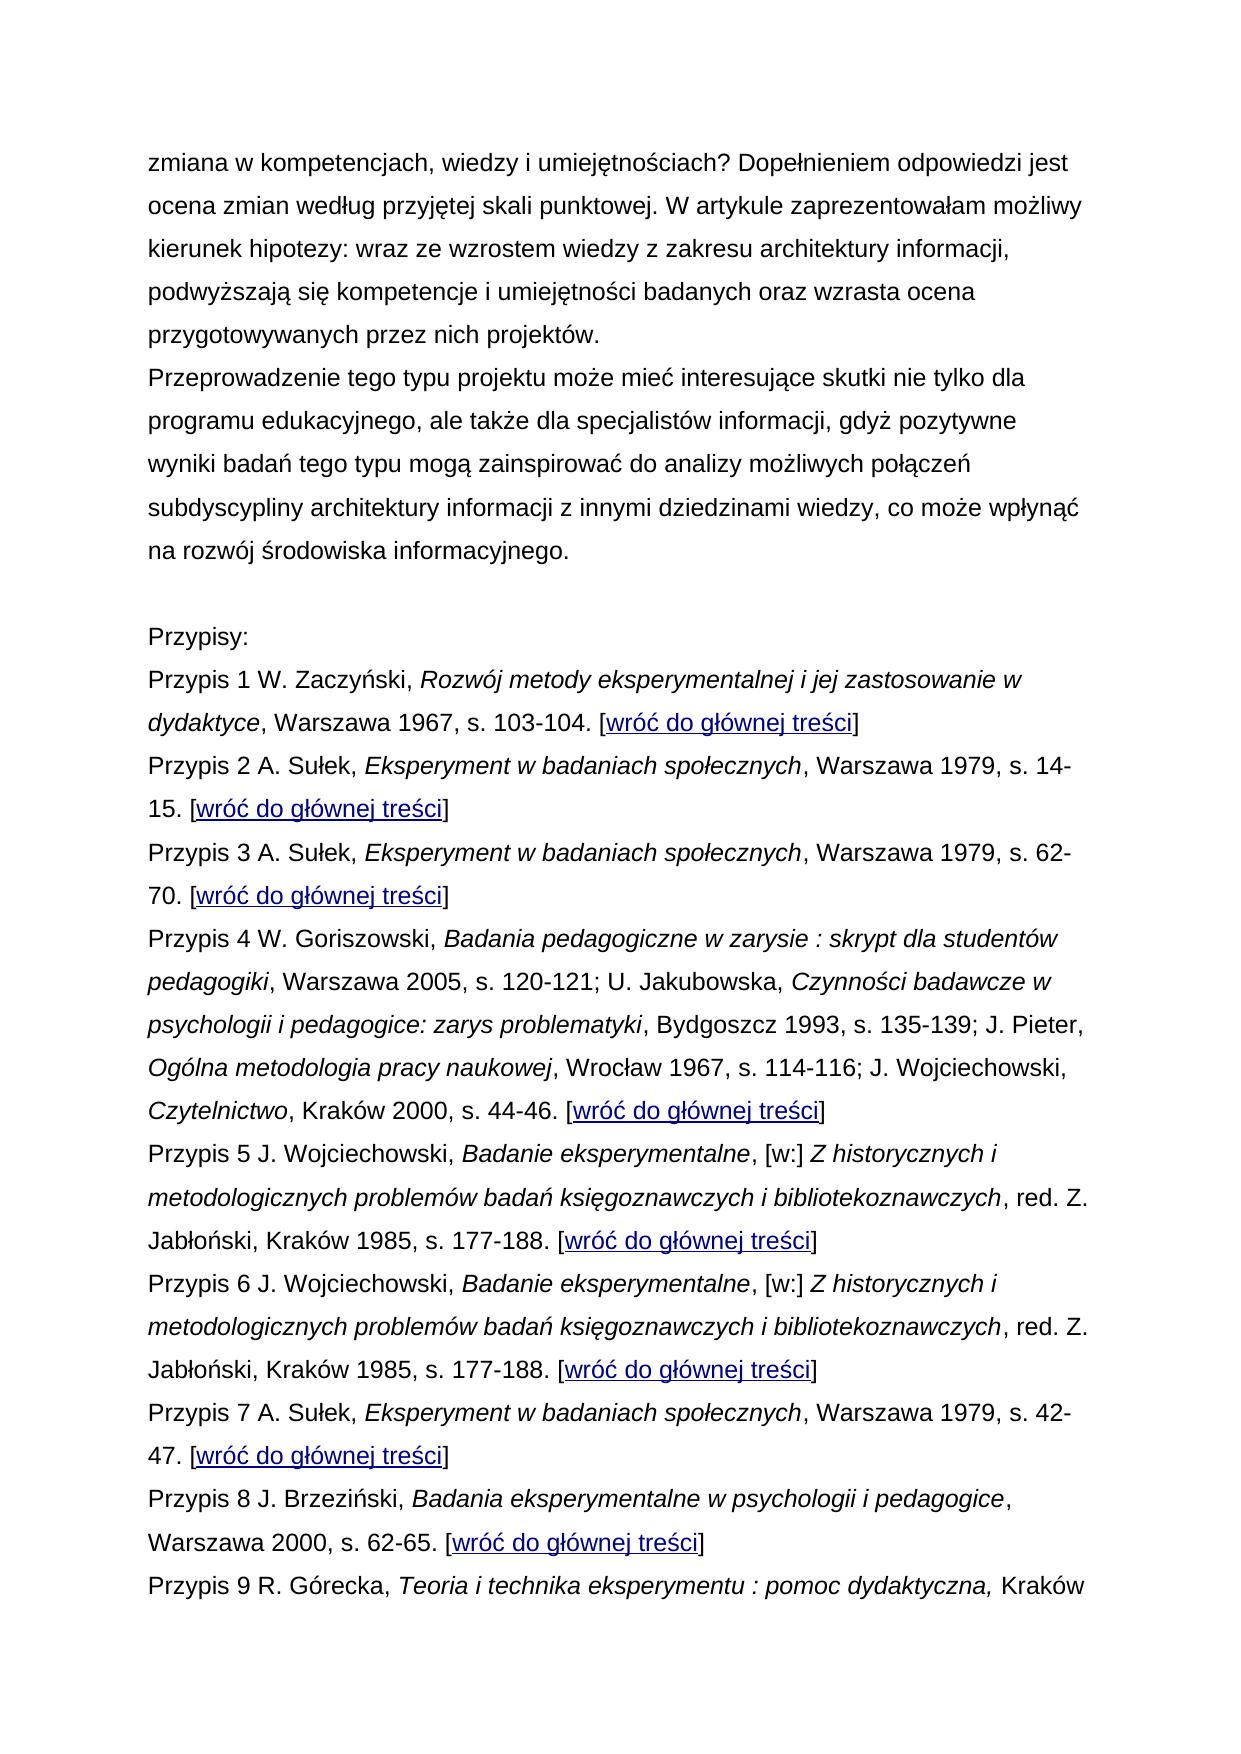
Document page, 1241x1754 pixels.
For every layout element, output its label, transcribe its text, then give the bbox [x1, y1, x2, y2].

text Przypis 2 A. Sułek, Eksperyment w badaniach społecznych, Warszawa 1979, s. 14-15. [wróć do głównej treści] [148, 751, 1093, 823]
text Przypis 9 R. Górecka, Teoria i technika eksperymentu : pomoc dydaktyczna, Kraków [148, 1571, 1093, 1599]
subtitle Przypisy: [148, 622, 1093, 651]
text Przypis 4 W. Goriszowski, Badania pedagogiczne w zarysie : skrypt dla studentów pedagogiki, Warszawa 2005, s. 120-121; U. Jakubowska, Czynności badawcze w psychologii i pedagogice: zarys problematyki, Bydgoszcz 1993, s. 135-139; J. Pieter, Ogólna metodologia pracy naukowej, Wrocław 1967, s. 114-116; J. Wojciechowski, Czytelnictwo, Kraków 2000, s. 44-46. [wróć do głównej treści] [148, 924, 1093, 1125]
text zmiana w kompetencjach, wiedzy i umiejętnościach? Dopełnieniem odpowiedzi jest ocena zmian według przyjętej skali punktowej. W artykule zaprezentowałam możliwy kierunek hipotezy: wraz ze wzrostem wiedzy z zakresu architektury informacji, podwyższają się kompetencje i umiejętności badanych oraz wzrasta ocena przygotowywanych przez nich projektów. [148, 148, 1093, 349]
text Przypis 1 W. Zaczyński, Rozwój metody eksperymentalnej i jej zastosowanie w dydaktyce, Warszawa 1967, s. 103-104. [wróć do głównej treści] [148, 665, 1093, 737]
text Przypis 3 A. Sułek, Eksperyment w badaniach społecznych, Warszawa 1979, s. 62-70. [wróć do głównej treści] [148, 838, 1093, 909]
text Przypis 5 J. Wojciechowski, Badanie eksperymentalne, [w:] Z historycznych i metodologicznych problemów badań księgoznawczych i bibliotekoznawczych, red. Z. Jabłoński, Kraków 1985, s. 177-188. [wróć do głównej treści] [148, 1139, 1093, 1254]
text Przeprowadzenie tego typu projektu może mieć interesujące skutki nie tylko dla programu edukacyjnego, ale także dla specjalistów informacji, gdyż pozytywne wyniki badań tego typu mogą zainspirować do analizy możliwych połączeń subdyscypliny architektury informacji z innymi dziedzinami wiedzy, co może wpłynąć na rozwój środowiska informacyjnego. [148, 363, 1093, 564]
text Przypis 6 J. Wojciechowski, Badanie eksperymentalne, [w:] Z historycznych i metodologicznych problemów badań księgoznawczych i bibliotekoznawczych, red. Z. Jabłoński, Kraków 1985, s. 177-188. [wróć do głównej treści] [148, 1269, 1093, 1384]
text Przypis 7 A. Sułek, Eksperyment w badaniach społecznych, Warszawa 1979, s. 42-47. [wróć do głównej treści] [148, 1398, 1093, 1470]
text Przypis 8 J. Brzeziński, Badania eksperymentalne w psychologii i pedagogice, Warszawa 2000, s. 62-65. [wróć do głównej treści] [148, 1484, 1093, 1556]
